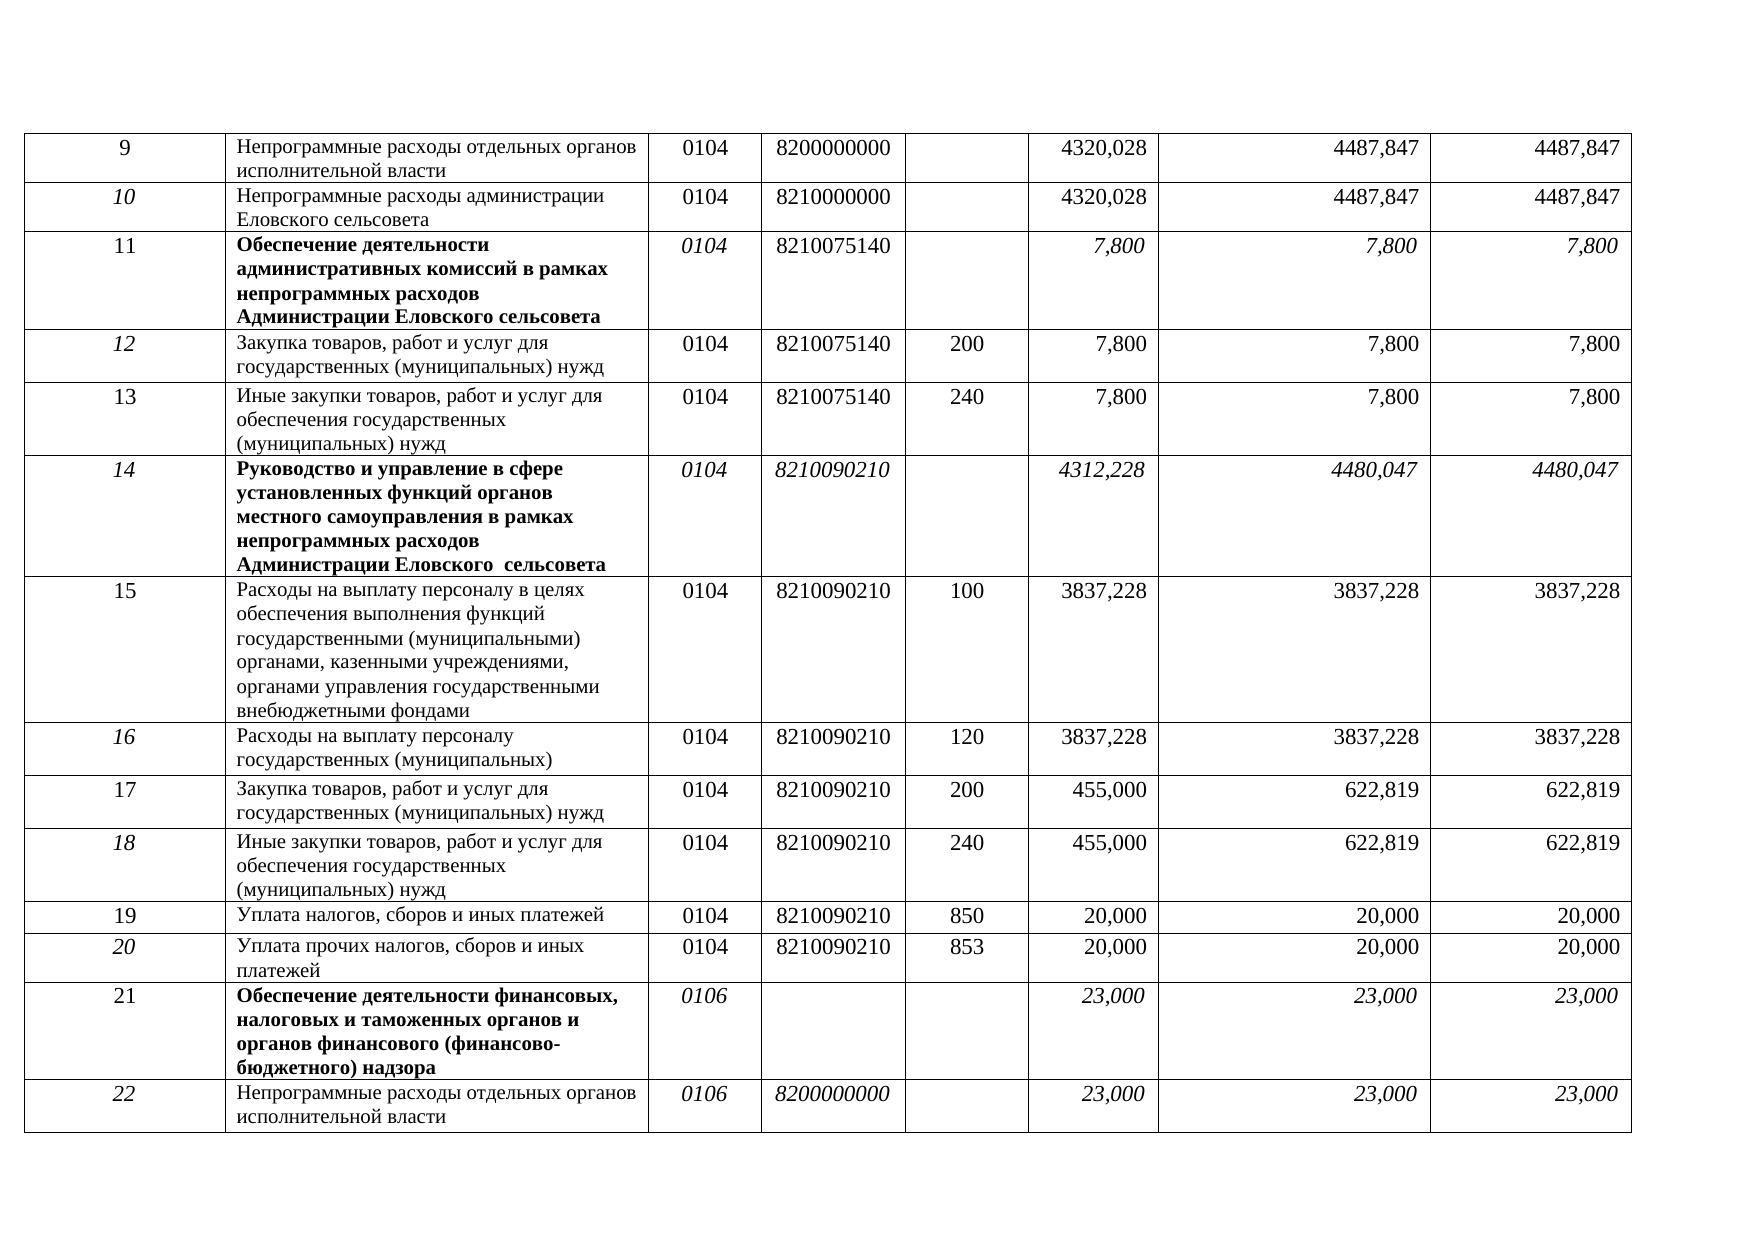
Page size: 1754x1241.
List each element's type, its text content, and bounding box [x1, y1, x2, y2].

table_cell 7,800 [1159, 330, 1430, 382]
table_cell 7,800 [1431, 232, 1631, 328]
table_cell 0104 [649, 134, 761, 182]
table_cell 200 [906, 776, 1028, 828]
table_cell 0104 [649, 902, 761, 932]
table_cell 19 [25, 902, 225, 932]
table_cell 120 [906, 723, 1028, 775]
table_cell 8210090210 [762, 577, 905, 722]
table_cell 240 [906, 383, 1028, 455]
table_cell 18 [25, 829, 225, 901]
table_cell [762, 983, 905, 1079]
table_cell 7,800 [1431, 383, 1631, 455]
table_cell [906, 232, 1028, 328]
table_cell 0106 [649, 1080, 761, 1132]
table_cell 20 [25, 934, 225, 982]
table_cell 3837,228 [1029, 723, 1158, 775]
table_cell 8210075140 [762, 383, 905, 455]
table_cell 4487,847 [1159, 134, 1430, 182]
table_cell 3837,228 [1159, 577, 1430, 722]
table_cell 455,000 [1029, 776, 1158, 828]
table_cell 0106 [649, 983, 761, 1079]
table_cell 3837,228 [1029, 577, 1158, 722]
table_cell 3837,228 [1431, 723, 1631, 775]
table_cell 23,000 [1431, 1080, 1631, 1132]
table_cell 23,000 [1159, 1080, 1430, 1132]
table_cell 14 [25, 456, 225, 576]
table_cell 0104 [649, 776, 761, 828]
table_cell 8210090210 [762, 934, 905, 982]
table_cell Обеспечение деятельности финансовых, налоговых и таможенных органов и органов финансового (финансово-бюджетного) надзора [226, 983, 648, 1079]
table_cell Руководство и управление в сфере установленных функций органов местного самоуправления в рамках непрограммных расходов Администрации Еловского сельсовета [226, 456, 648, 576]
table_cell 622,819 [1431, 829, 1631, 901]
table_cell 0104 [649, 383, 761, 455]
table_cell [906, 1080, 1028, 1132]
table_cell 8210090210 [762, 829, 905, 901]
table_cell 0104 [649, 330, 761, 382]
table_cell 4320,028 [1029, 134, 1158, 182]
table_cell Уплата налогов, сборов и иных платежей [226, 902, 648, 932]
table_cell 200 [906, 330, 1028, 382]
table_cell 23,000 [1431, 983, 1631, 1079]
table_cell 16 [25, 723, 225, 775]
table_cell 4320,028 [1029, 183, 1158, 231]
table_cell 8210090210 [762, 902, 905, 932]
table_cell 4312,228 [1029, 456, 1158, 576]
table_cell 4480,047 [1159, 456, 1430, 576]
table_cell Иные закупки товаров, работ и услуг для обеспечения государственных (муниципальных) нужд [226, 829, 648, 901]
table_cell 7,800 [1029, 383, 1158, 455]
table_cell 8210075140 [762, 232, 905, 328]
table_cell 3837,228 [1159, 723, 1430, 775]
table_cell 20,000 [1159, 902, 1430, 932]
table_cell Закупка товаров, работ и услуг для государственных (муниципальных) нужд [226, 776, 648, 828]
table_cell 7,800 [1029, 232, 1158, 328]
table_cell 20,000 [1029, 934, 1158, 982]
table_cell 7,800 [1159, 383, 1430, 455]
table_cell 4487,847 [1431, 134, 1631, 182]
table_cell 12 [25, 330, 225, 382]
table_cell 21 [25, 983, 225, 1079]
table_cell 0104 [649, 183, 761, 231]
table_cell 22 [25, 1080, 225, 1132]
table_cell 8210090210 [762, 723, 905, 775]
table_cell 8210075140 [762, 330, 905, 382]
table_cell 20,000 [1431, 934, 1631, 982]
table_cell 8200000000 [762, 1080, 905, 1132]
table_cell [906, 183, 1028, 231]
table_cell Уплата прочих налогов, сборов и иных платежей [226, 934, 648, 982]
table_cell 7,800 [1029, 330, 1158, 382]
table_cell Непрограммные расходы отдельных органов исполнительной власти [226, 1080, 648, 1132]
table_cell Расходы на выплату персоналу в целях обеспечения выполнения функций государственными (муниципальными) органами, казенными учреждениями, органами управления государственными внебюджетными фондами [226, 577, 648, 722]
table_cell 240 [906, 829, 1028, 901]
table_cell 3837,228 [1431, 577, 1631, 722]
table_cell 853 [906, 934, 1028, 982]
table_cell 23,000 [1029, 1080, 1158, 1132]
table_cell 4487,847 [1431, 183, 1631, 231]
table_cell 20,000 [1029, 902, 1158, 932]
table_cell [906, 134, 1028, 182]
table_cell 23,000 [1159, 983, 1430, 1079]
table_cell Обеспечение деятельности административных комиссий в рамках непрограммных расходов Администрации Еловского сельсовета [226, 232, 648, 328]
table_cell 4487,847 [1159, 183, 1430, 231]
table_cell [906, 456, 1028, 576]
table_cell 8200000000 [762, 134, 905, 182]
table_cell 0104 [649, 456, 761, 576]
table_cell 8210000000 [762, 183, 905, 231]
table_cell 13 [25, 383, 225, 455]
table_cell Расходы на выплату персоналу государственных (муниципальных) [226, 723, 648, 775]
table_cell 20,000 [1431, 902, 1631, 932]
table_cell 8210090210 [762, 776, 905, 828]
table_cell 8210090210 [762, 456, 905, 576]
table_cell 850 [906, 902, 1028, 932]
table_cell 23,000 [1029, 983, 1158, 1079]
table_cell 622,819 [1159, 829, 1430, 901]
table_cell 4480,047 [1431, 456, 1631, 576]
table_cell 622,819 [1159, 776, 1430, 828]
table_cell 100 [906, 577, 1028, 722]
table_cell 0104 [649, 232, 761, 328]
table_cell 622,819 [1431, 776, 1631, 828]
table_cell Непрограммные расходы администрации Еловского сельсовета [226, 183, 648, 231]
table_cell 455,000 [1029, 829, 1158, 901]
table_cell 0104 [649, 934, 761, 982]
table_cell Иные закупки товаров, работ и услуг для обеспечения государственных (муниципальных) нужд [226, 383, 648, 455]
table_cell 7,800 [1159, 232, 1430, 328]
table_cell 9 [25, 134, 225, 182]
table_cell 0104 [649, 829, 761, 901]
table_cell 20,000 [1159, 934, 1430, 982]
table_cell 7,800 [1431, 330, 1631, 382]
table_cell 0104 [649, 723, 761, 775]
table_cell Закупка товаров, работ и услуг для государственных (муниципальных) нужд [226, 330, 648, 382]
table_cell Непрограммные расходы отдельных органов исполнительной власти [226, 134, 648, 182]
table_cell 10 [25, 183, 225, 231]
table_cell 15 [25, 577, 225, 722]
table_cell 0104 [649, 577, 761, 722]
table_cell 11 [25, 232, 225, 328]
table_cell [906, 983, 1028, 1079]
table_cell 17 [25, 776, 225, 828]
